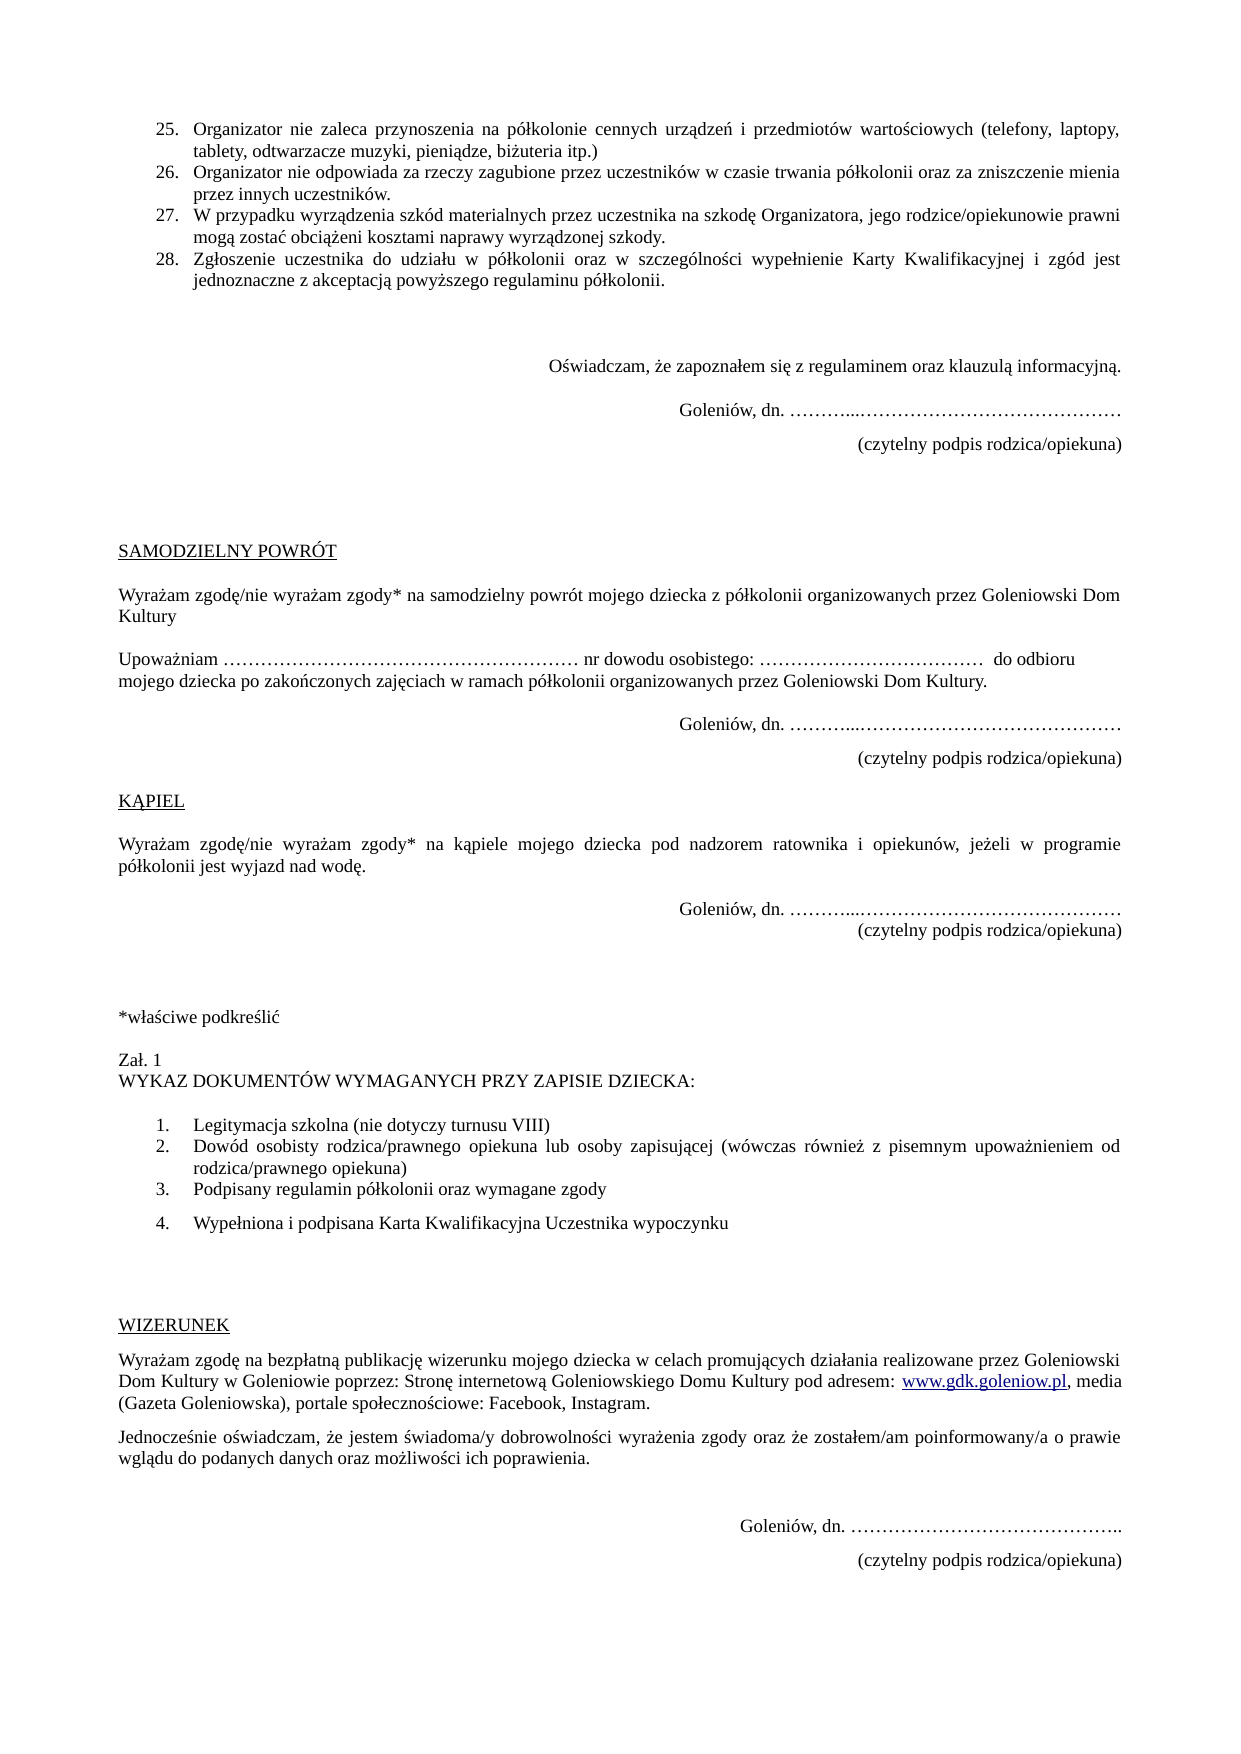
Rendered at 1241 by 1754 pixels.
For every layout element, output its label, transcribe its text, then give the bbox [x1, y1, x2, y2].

text (czytelny podpis rodzica/opiekuna) [118, 432, 1122, 454]
text Wyrażam zgodę/nie wyrażam zgody* na samodzielny powrót mojego dziecka z półkolonii organizowanych przez Goleniowski Dom Kultury [118, 583, 1122, 627]
list Organizator nie odpowiada za rzeczy zagubione przez uczestników w czasie trwania półkolonii oraz za zniszczenie mienia przez innych uczestników. [156, 161, 1122, 204]
list Wypełniona i podpisana Karta Kwalifikacyjna Uczestnika wypoczynku [156, 1212, 1122, 1234]
text Goleniów, dn. ………...…………………………………… [118, 398, 1122, 420]
list Organizator nie zaleca przynoszenia na półkolonie cennych urządzeń i przedmiotów wartościowych (telefony, laptopy, tablety, odtwarzacze muzyki, pieniądze, biżuteria itp.) [156, 118, 1122, 161]
text Goleniów, dn. ………...…………………………………… [118, 898, 1122, 919]
list Zgłoszenie uczestnika do udziału w półkolonii oraz w szczególności wypełnienie Karty Kwalifikacyjnej i zgód jest jednoznaczne z akceptacją powyższego regulaminu półkolonii. [156, 247, 1122, 291]
text Oświadczam, że zapoznałem się z regulaminem oraz klauzulą informacyjną. [118, 355, 1122, 377]
list Dowód osobisty rodzica/prawnego opiekuna lub osoby zapisującej (wówczas również z pisemnym upoważnieniem od rodzica/prawnego opiekuna) [156, 1135, 1122, 1178]
list W przypadku wyrządzenia szkód materialnych przez uczestnika na szkodę Organizatora, jego rodzice/opiekunowie prawni mogą zostać obciążeni kosztami naprawy wyrządzonej szkody. [156, 204, 1122, 247]
text Wyrażam zgodę na bezpłatną publikację wizerunku mojego dziecka w celach promujących działania realizowane przez Goleniowski Dom Kultury w Goleniowie poprzez: Stronę internetową Goleniowskiego Domu Kultury pod adresem: www.gdk.goleniow.pl, media (Gazeta Goleniowska), portale społecznościowe: Facebook, Instagram. [118, 1348, 1122, 1413]
text Wyrażam zgodę/nie wyrażam zgody* na kąpiele mojego dziecka pod nadzorem ratownika i opiekunów, jeżeli w programie półkolonii jest wyjazd nad wodę. [118, 833, 1122, 876]
text (czytelny podpis rodzica/opiekuna) [118, 1549, 1122, 1571]
text Jednocześnie oświadczam, że jestem świadoma/y dobrowolności wyrażenia zgody oraz że zostałem/am poinformowany/a o prawie wglądu do podanych danych oraz możliwości ich poprawienia. [118, 1426, 1122, 1469]
text Zał. 1 [118, 1049, 1122, 1070]
text Upoważniam ………………………………………………… nr dowodu osobistego: ……………………………… do odbioru mojego dziecka po zakończonych zajęciach w ramach półkolonii organizowanych przez Goleniowski Dom Kultury. [118, 648, 1122, 691]
text SAMODZIELNY POWRÓT [118, 540, 1122, 562]
text (czytelny podpis rodzica/opiekuna) [118, 919, 1122, 941]
list Legitymacja szkolna (nie dotyczy turnusu VIII) [156, 1113, 1122, 1135]
text WYKAZ DOKUMENTÓW WYMAGANYCH PRZY ZAPISIE DZIECKA: [118, 1070, 1122, 1092]
list Podpisany regulamin półkolonii oraz wymagane zgody [156, 1178, 1122, 1200]
text WIZERUNEK [118, 1314, 1122, 1336]
text (czytelny podpis rodzica/opiekuna) [118, 747, 1122, 768]
text Goleniów, dn. ………...…………………………………… [118, 713, 1122, 734]
text KĄPIEL [118, 790, 1122, 812]
text *właściwe podkreślić [118, 1006, 1122, 1027]
text Goleniów, dn. …………………………………….. [118, 1515, 1122, 1537]
